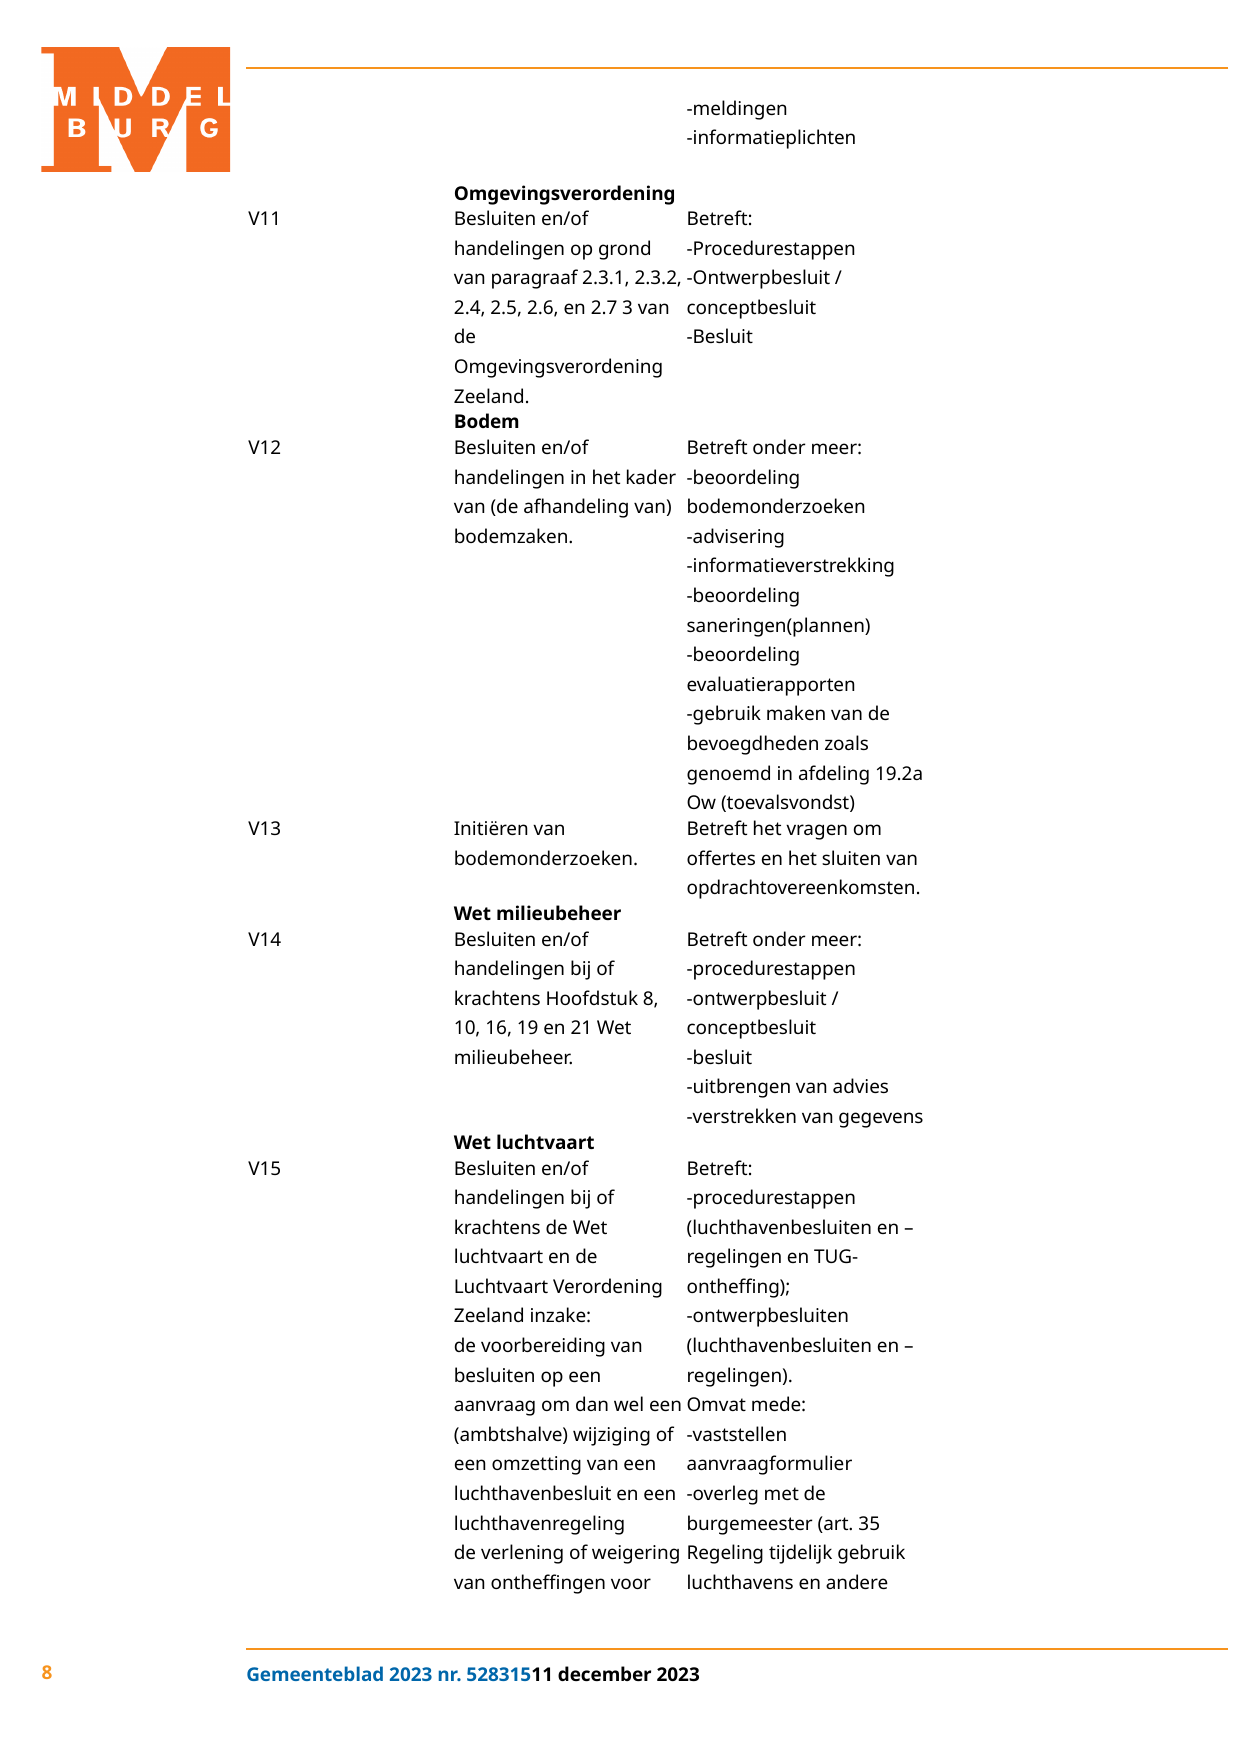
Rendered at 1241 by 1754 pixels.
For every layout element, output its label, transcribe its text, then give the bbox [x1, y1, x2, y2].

table_cell Initiëren van bodemonderzoeken. [454, 815, 686, 900]
table_cell [937, 926, 1152, 1129]
table_cell Betreft onder meer: -procedurestappen -ontwerpbesluit / conceptbesluit -besluit -uitbrengen van advies -verstrekken van gegevens [686, 926, 937, 1129]
table_cell V15 [248, 1155, 454, 1594]
table_cell [248, 1129, 454, 1155]
table_cell [937, 815, 1152, 900]
picture [41, 47, 231, 172]
table_cell V12 [248, 434, 454, 815]
table_cell [248, 95, 454, 180]
table_cell Betreft onder meer: -beoordeling bodemonderzoeken -advisering -informatieverstrekking -beoordeling saneringen(plannen) -beoordeling evaluatierapporten -gebruik maken van de bevoegdheden zoals genoemd in afdeling 19.2a Ow (toevalsvondst) [686, 434, 937, 815]
table_cell [937, 900, 1152, 926]
table_cell Besluiten en/of handelingen in het kader van (de afhandeling van) bodemzaken. [454, 434, 686, 815]
table_cell [937, 205, 1152, 409]
table_cell [248, 900, 454, 926]
table_cell V11 [248, 205, 454, 409]
table_cell V13 [248, 815, 454, 900]
table_cell [686, 180, 937, 205]
table_cell [937, 1129, 1152, 1155]
table_cell V14 [248, 926, 454, 1129]
table_cell [686, 409, 937, 434]
table_cell [454, 95, 686, 180]
table_cell [937, 434, 1152, 815]
table_cell Bodem [454, 409, 686, 434]
table_cell [937, 409, 1152, 434]
table_cell Betreft: -Procedurestappen -Ontwerpbesluit / conceptbesluit -Besluit [686, 205, 937, 409]
table_cell Wet milieubeheer [454, 900, 686, 926]
table_cell [248, 409, 454, 434]
table_cell Omgevingsverordening [454, 180, 686, 205]
table_cell Betreft het vragen om offertes en het sluiten van opdrachtovereenkomsten. [686, 815, 937, 900]
table_cell [686, 1129, 937, 1155]
table_cell Besluiten en/of handelingen op grond van paragraaf 2.3.1, 2.3.2, 2.4, 2.5, 2.6, en 2.7 3 van de Omgevingsverordening Zeeland. [454, 205, 686, 409]
table_cell [937, 95, 1152, 180]
table_cell [937, 180, 1152, 205]
table_cell Besluiten en/of handelingen bij of krachtens de Wet luchtvaart en de Luchtvaart Verordening Zeeland inzake: de voorbereiding van besluiten op een aanvraag om dan wel een (ambtshalve) wijziging of een omzetting van een luchthavenbesluit en een luchthavenregeling de verlening of weigering van ontheffingen voor [454, 1155, 686, 1594]
table_cell [686, 900, 937, 926]
table_cell [248, 180, 454, 205]
table_cell Wet luchtvaart [454, 1129, 686, 1155]
table_cell Betreft: -procedurestappen (luchthavenbesluiten en –regelingen en TUG-ontheffing); -ontwerpbesluiten (luchthavenbesluiten en –regelingen). Omvat mede: -vaststellen aanvraagformulier -overleg met de burgemeester (art. 35 Regeling tijdelijk gebruik luchthavens en andere [686, 1155, 937, 1594]
table_cell -meldingen -informatieplichten [686, 95, 937, 180]
table_cell [937, 1155, 1152, 1594]
table_cell Besluiten en/of handelingen bij of krachtens Hoofdstuk 8, 10, 16, 19 en 21 Wet milieubeheer. [454, 926, 686, 1129]
